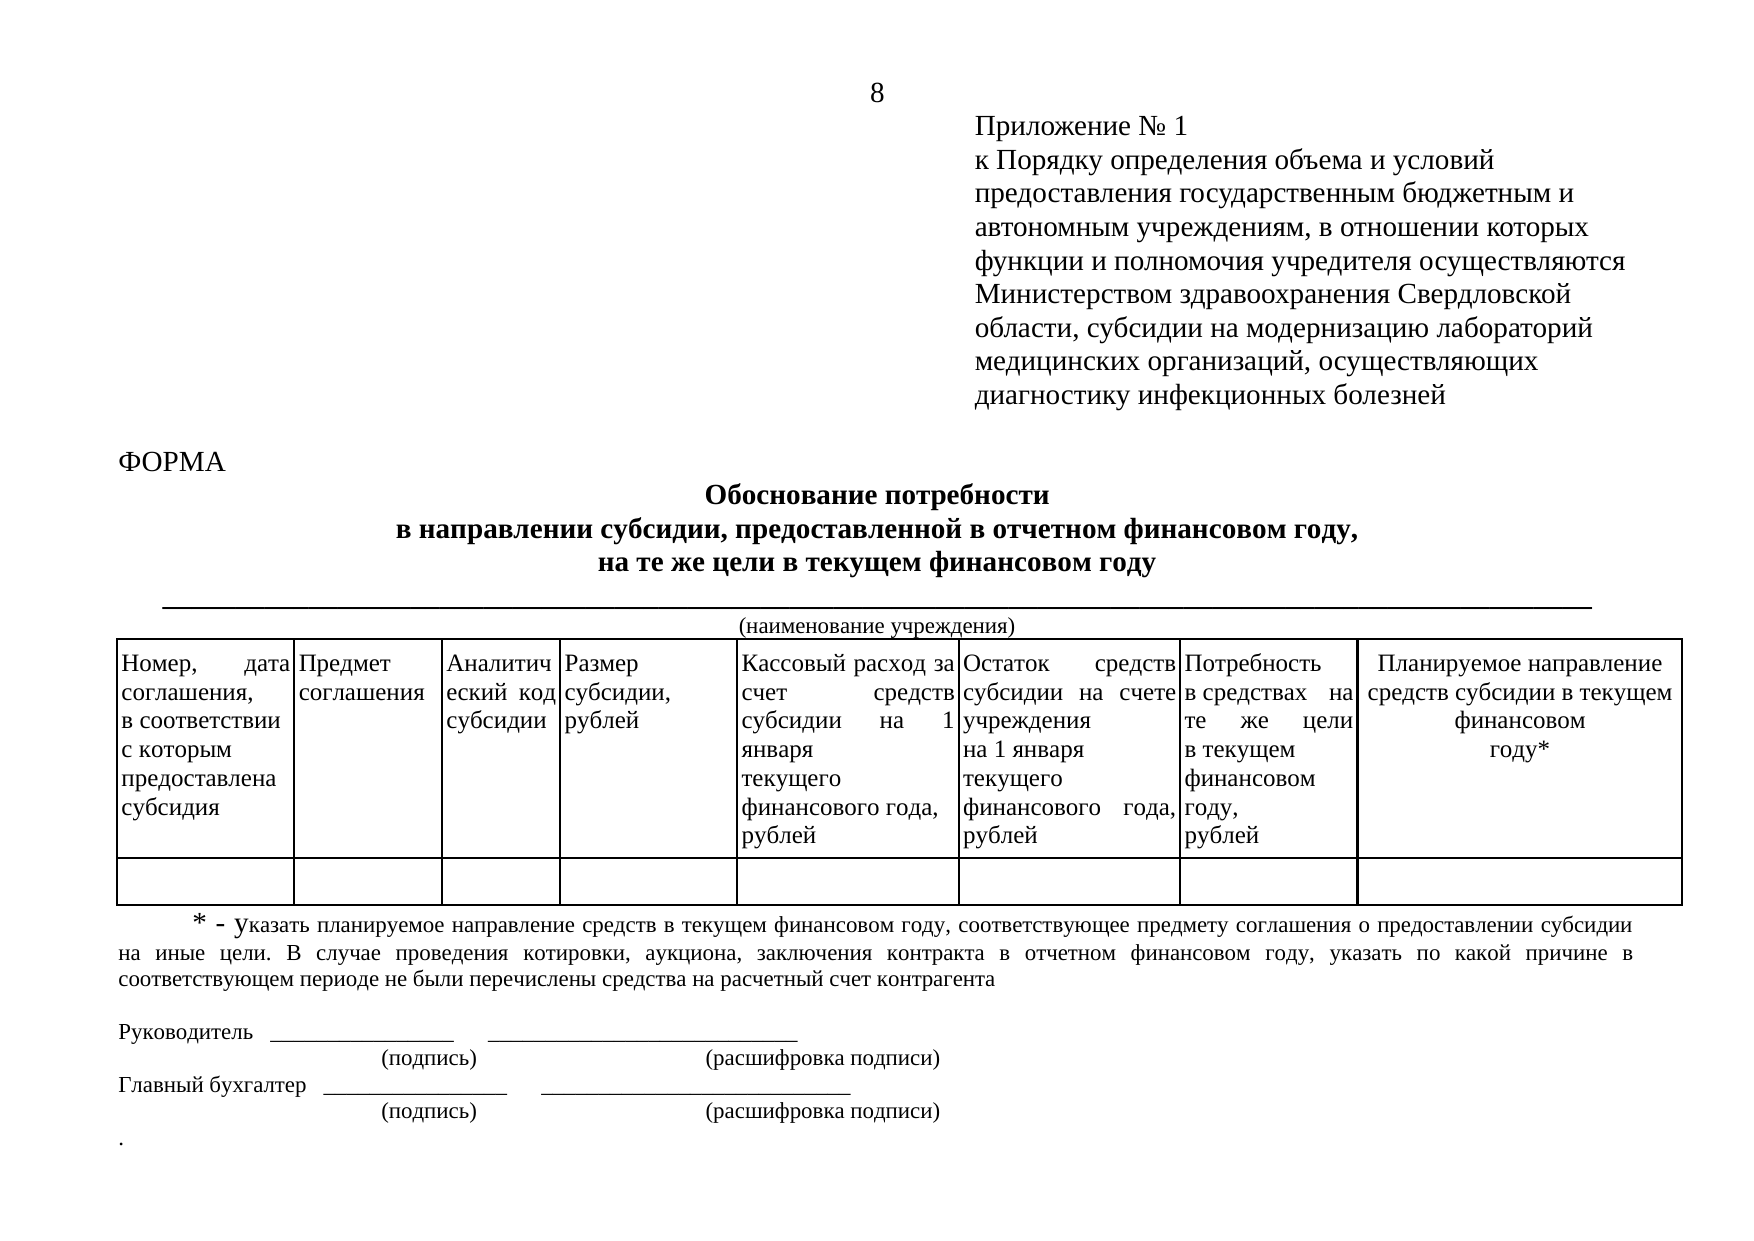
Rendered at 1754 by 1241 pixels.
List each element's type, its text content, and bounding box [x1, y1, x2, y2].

table_cell [118, 859, 293, 903]
table_cell [738, 859, 958, 903]
table_header Планируемое направление средств субсидии в текущем финансовом году* [1359, 640, 1681, 857]
table_cell [561, 859, 736, 903]
text Главный бухгалтер ________________ ___________________________ [118, 1071, 1636, 1097]
table_cell [1181, 859, 1356, 903]
text (наименование учреждения) [118, 612, 1636, 638]
table_header Аналитический код субсидии [443, 640, 559, 857]
text Приложение № 1 [974, 108, 1636, 142]
table_header Размер субсидии, рублей [561, 640, 736, 857]
table_header Кассовый расход за счет средств субсидии на 1 января текущего финансового года, рублей [738, 640, 958, 857]
text * - указать планируемое направление средств в текущем финансовом году, соответствующее предмету соглашения о предоставлении субсидии на иные цели. В случае проведения котировки, аукциона, заключения контракта в отчетном финансовом году, указать по какой причине в соответствующем периоде не были перечислены средства на расчетный счет контрагента [118, 906, 1636, 992]
text на те же цели в текущем финансовом году [118, 544, 1636, 578]
table_cell [295, 859, 441, 903]
table_header Потребность в средствах на те же цели в текущем финансовом году, рублей [1181, 640, 1356, 857]
table_header Остаток средств субсидии на счете учреждения на 1 января текущего финансового года, рублей [960, 640, 1179, 857]
text к Порядку определения объема и условий предоставления государственным бюджетным и автономным учреждениям, в отношении которых функции и полномочия учредителя осуществляются Министерством здравоохранения Свердловской области, субсидии на модернизацию лабораторий медицинских организаций, осуществляющих диагностику инфекционных болезней [974, 142, 1636, 410]
text 8 [118, 75, 1636, 108]
table_header Номер, дата соглашения, в соответствии с которым предоставлена субсидия [118, 640, 293, 857]
table_cell [1359, 859, 1681, 903]
text . [118, 1123, 1636, 1150]
text __________________________________________________________________________________________________ [118, 578, 1636, 612]
text Руководитель ________________ ___________________________ [118, 1018, 1636, 1044]
text Обоснование потребности [118, 477, 1636, 511]
text в направлении субсидии, предоставленной в отчетном финансовом году, [118, 511, 1636, 544]
text (подпись) (расшифровка подписи) [118, 1044, 1636, 1071]
table_header Предмет соглашения [295, 640, 441, 857]
table_cell [960, 859, 1179, 903]
text ФОРМА [118, 444, 1695, 477]
text (подпись) (расшифровка подписи) [118, 1097, 1636, 1123]
table_cell [443, 859, 559, 903]
